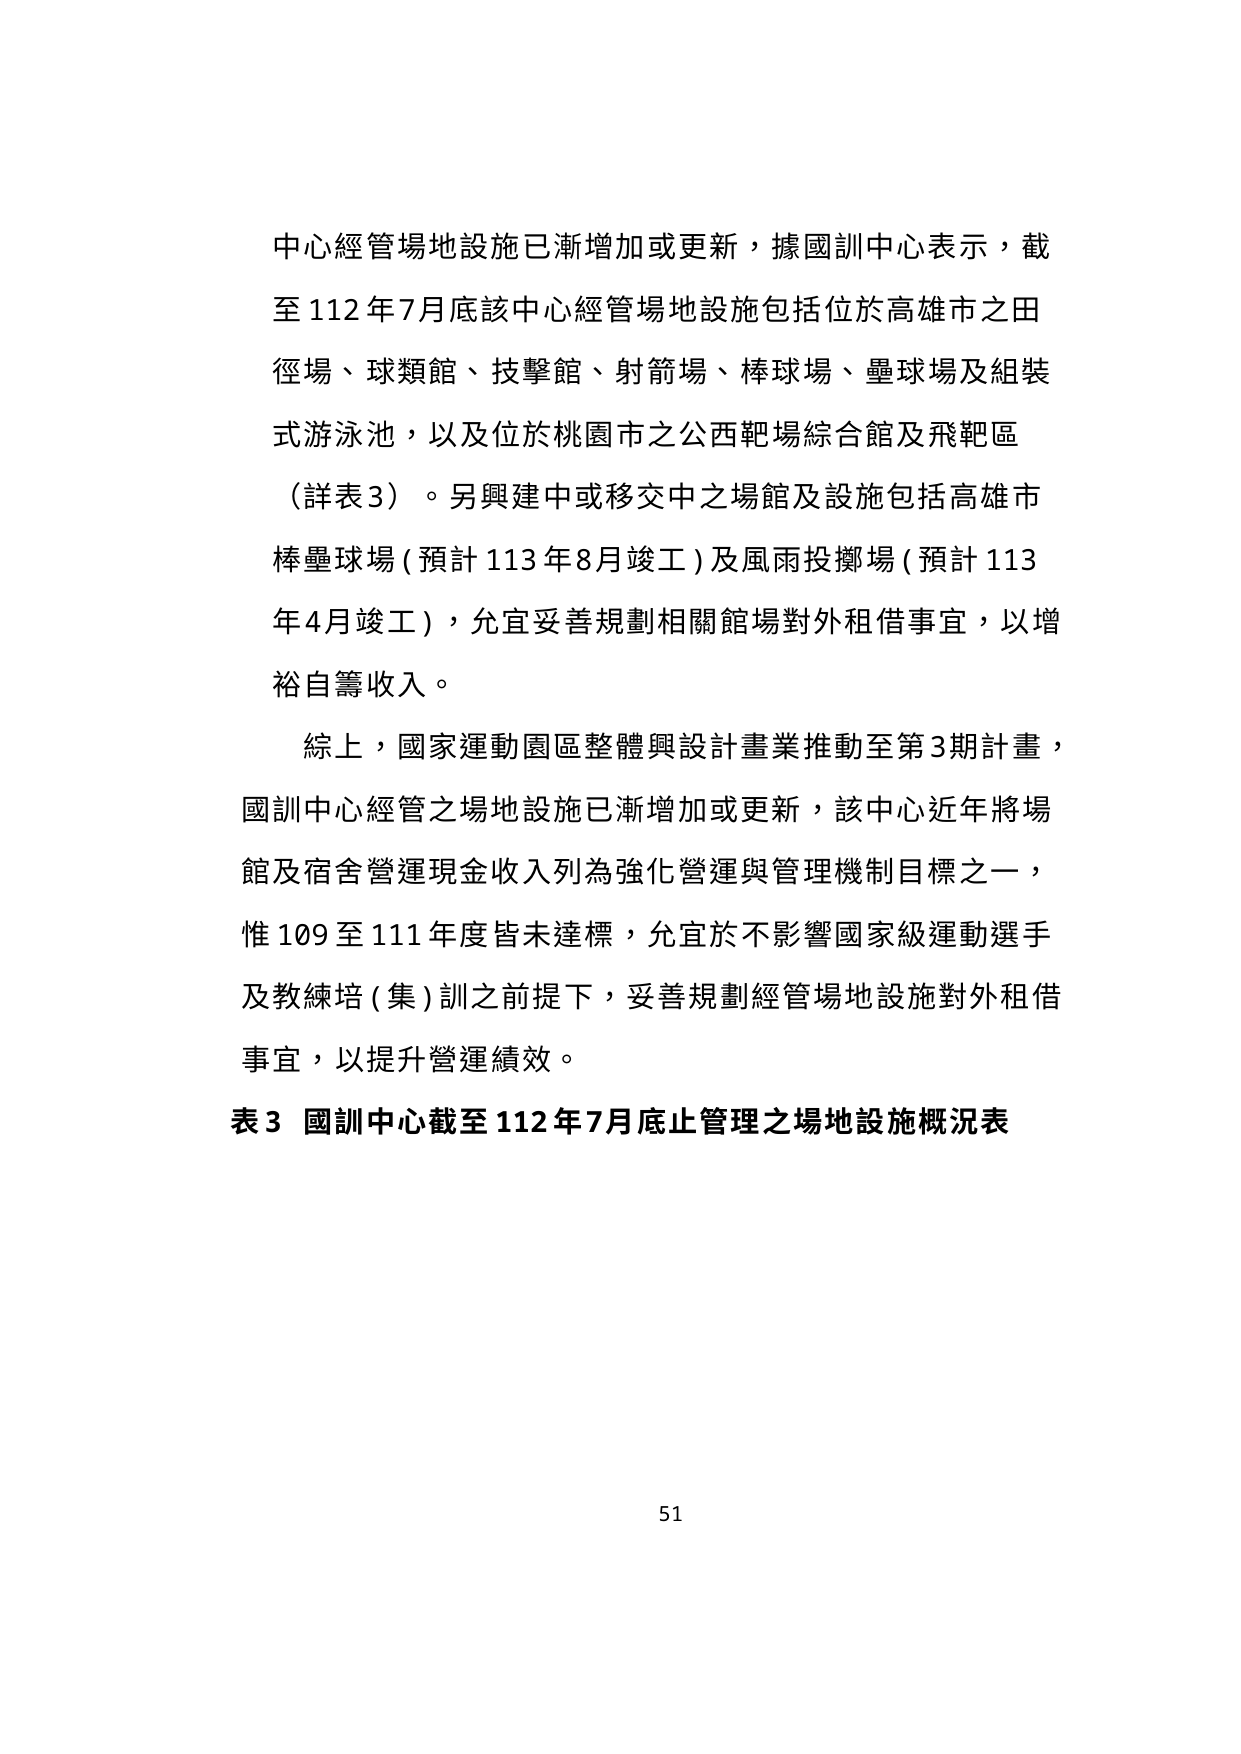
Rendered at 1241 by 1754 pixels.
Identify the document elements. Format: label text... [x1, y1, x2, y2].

text 中心經管場地設施已漸增加或更新，據國訓中心表示，截至112年7月底該中心經管場地設施包括位於高雄市之田徑場、球類館、技擊館、射箭場、棒球場、壘球場及組裝式游泳池，以及位於桃園市之公西靶場綜合館及飛靶區（詳表3）。另興建中或移交中之場館及設施包括高雄市棒壘球場(預計113年8月竣工)及風雨投擲場(預計113年4月竣工)，允宜妥善規劃相關館場對外租借事宜，以增裕自籌收入。 [266, 203, 1063, 703]
text 綜上，國家運動園區整體興設計畫業推動至第3期計畫，國訓中心經管之場地設施已漸增加或更新，該中心近年將場館及宿舍營運現金收入列為強化營運與管理機制目標之一，惟109至111年度皆未達標，允宜於不影響國家級運動選手及教練培(集)訓之前提下，妥善規劃經管場地設施對外租借事宜，以提升營運績效。 [236, 703, 1063, 1078]
text 表3 國訓中心截至112年7月底止管理之場地設施概況表 [177, 1078, 1063, 1141]
